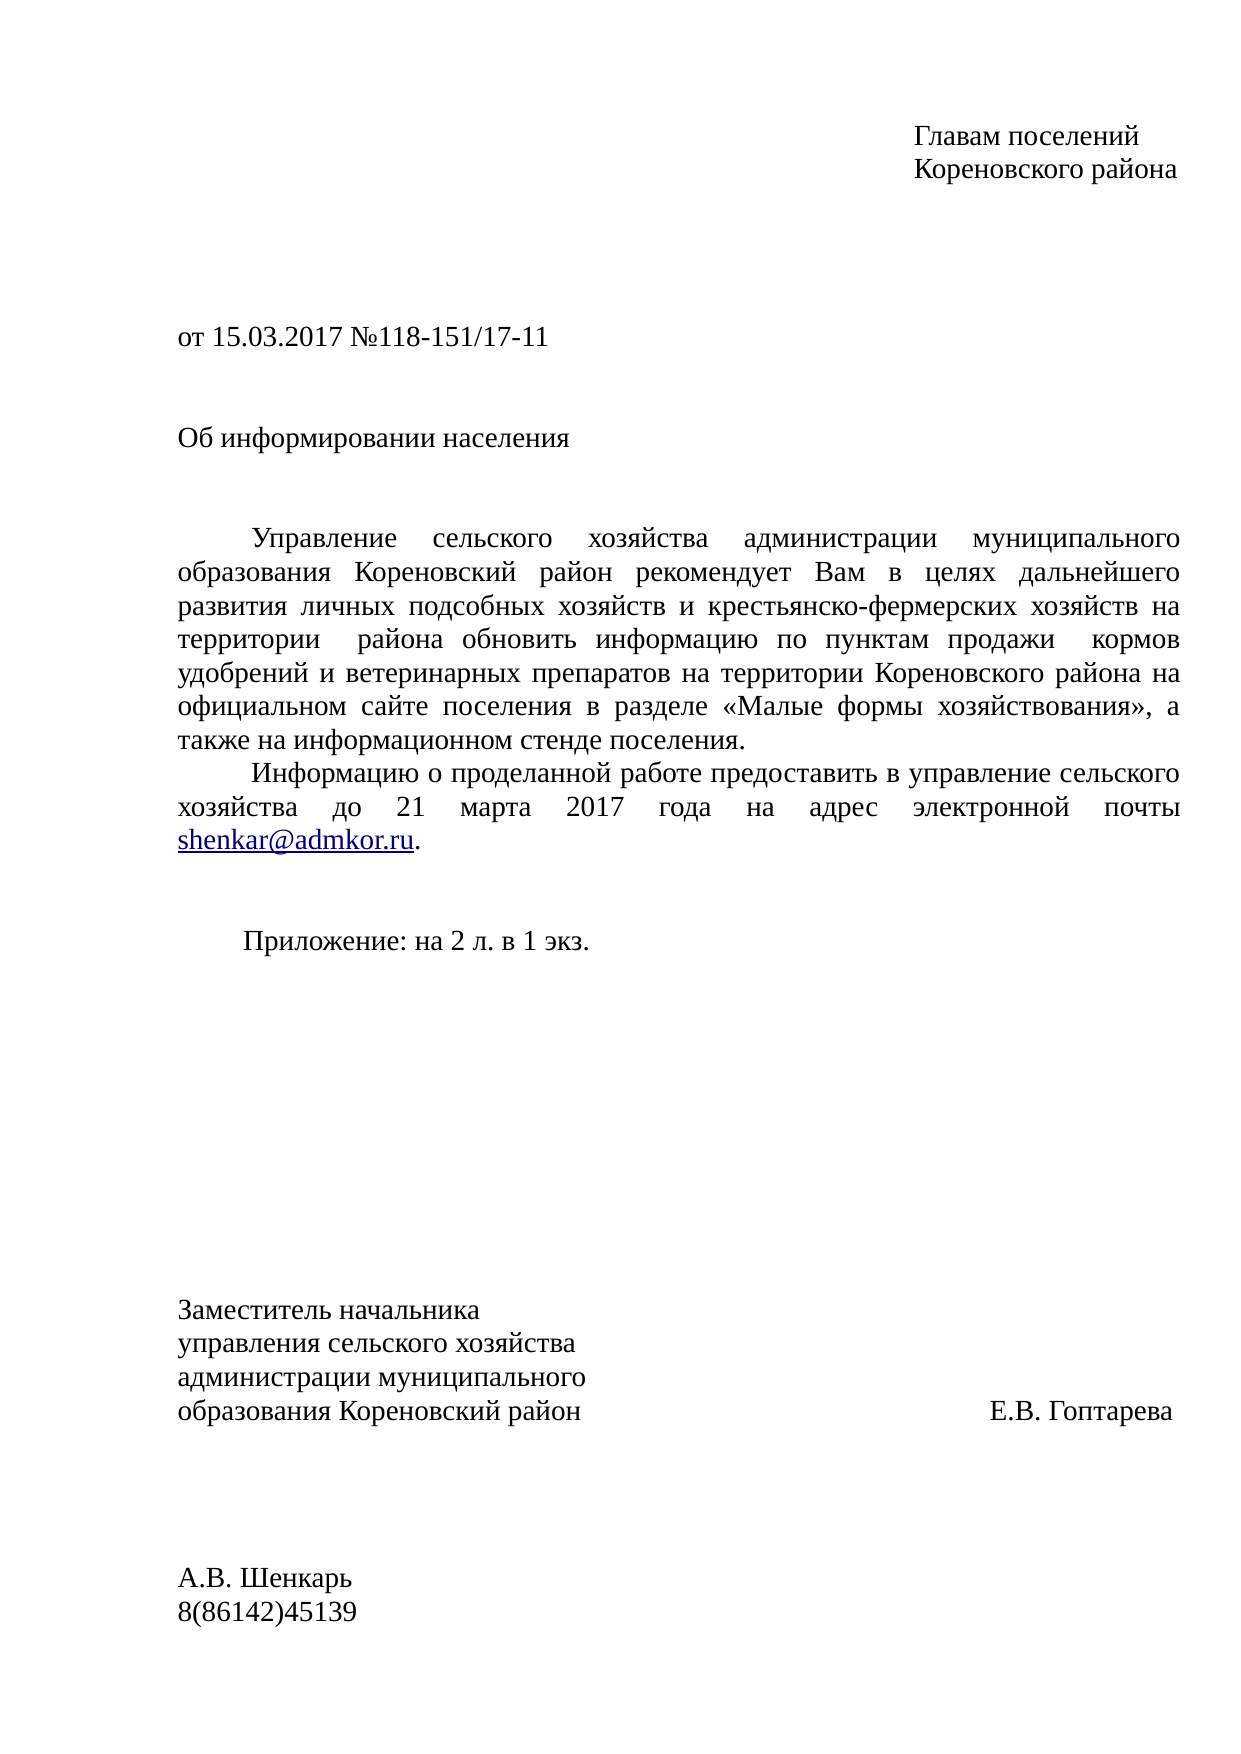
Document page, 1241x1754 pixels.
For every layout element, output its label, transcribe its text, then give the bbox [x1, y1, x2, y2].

text Заместитель начальника [177, 1292, 1181, 1326]
text управления сельского хозяйства [177, 1326, 1181, 1359]
text Главам поселений [177, 118, 1181, 152]
text от 15.03.2017 №118-151/17-11 [177, 319, 1181, 353]
text 8(86142)45139 [177, 1594, 1181, 1627]
text Об информировании населения [177, 420, 1181, 453]
text образования Кореновский район Е.В. Гоптарева [177, 1393, 1181, 1426]
text Приложение: на 2 л. в 1 экз. [177, 923, 1181, 957]
text Управление сельского хозяйства администрации муниципального образования Кореновский район рекомендует Вам в целях дальнейшего развития личных подсобных хозяйств и крестьянско-фермерских хозяйств на территории района обновить информацию по пунктам продажи кормов удобрений и ветеринарных препаратов на территории Кореновского района на официальном сайте поселения в разделе «Малые формы хозяйствования», а также на информационном стенде поселения. [177, 521, 1181, 755]
text Кореновского района [177, 152, 1181, 185]
text А.В. Шенкарь [177, 1560, 1181, 1594]
text администрации муниципального [177, 1359, 1181, 1393]
text Информацию о проделанной работе предоставить в управление сельского хозяйства до 21 марта 2017 года на адрес электронной почты shenkar@admkor.ru. [177, 755, 1181, 856]
